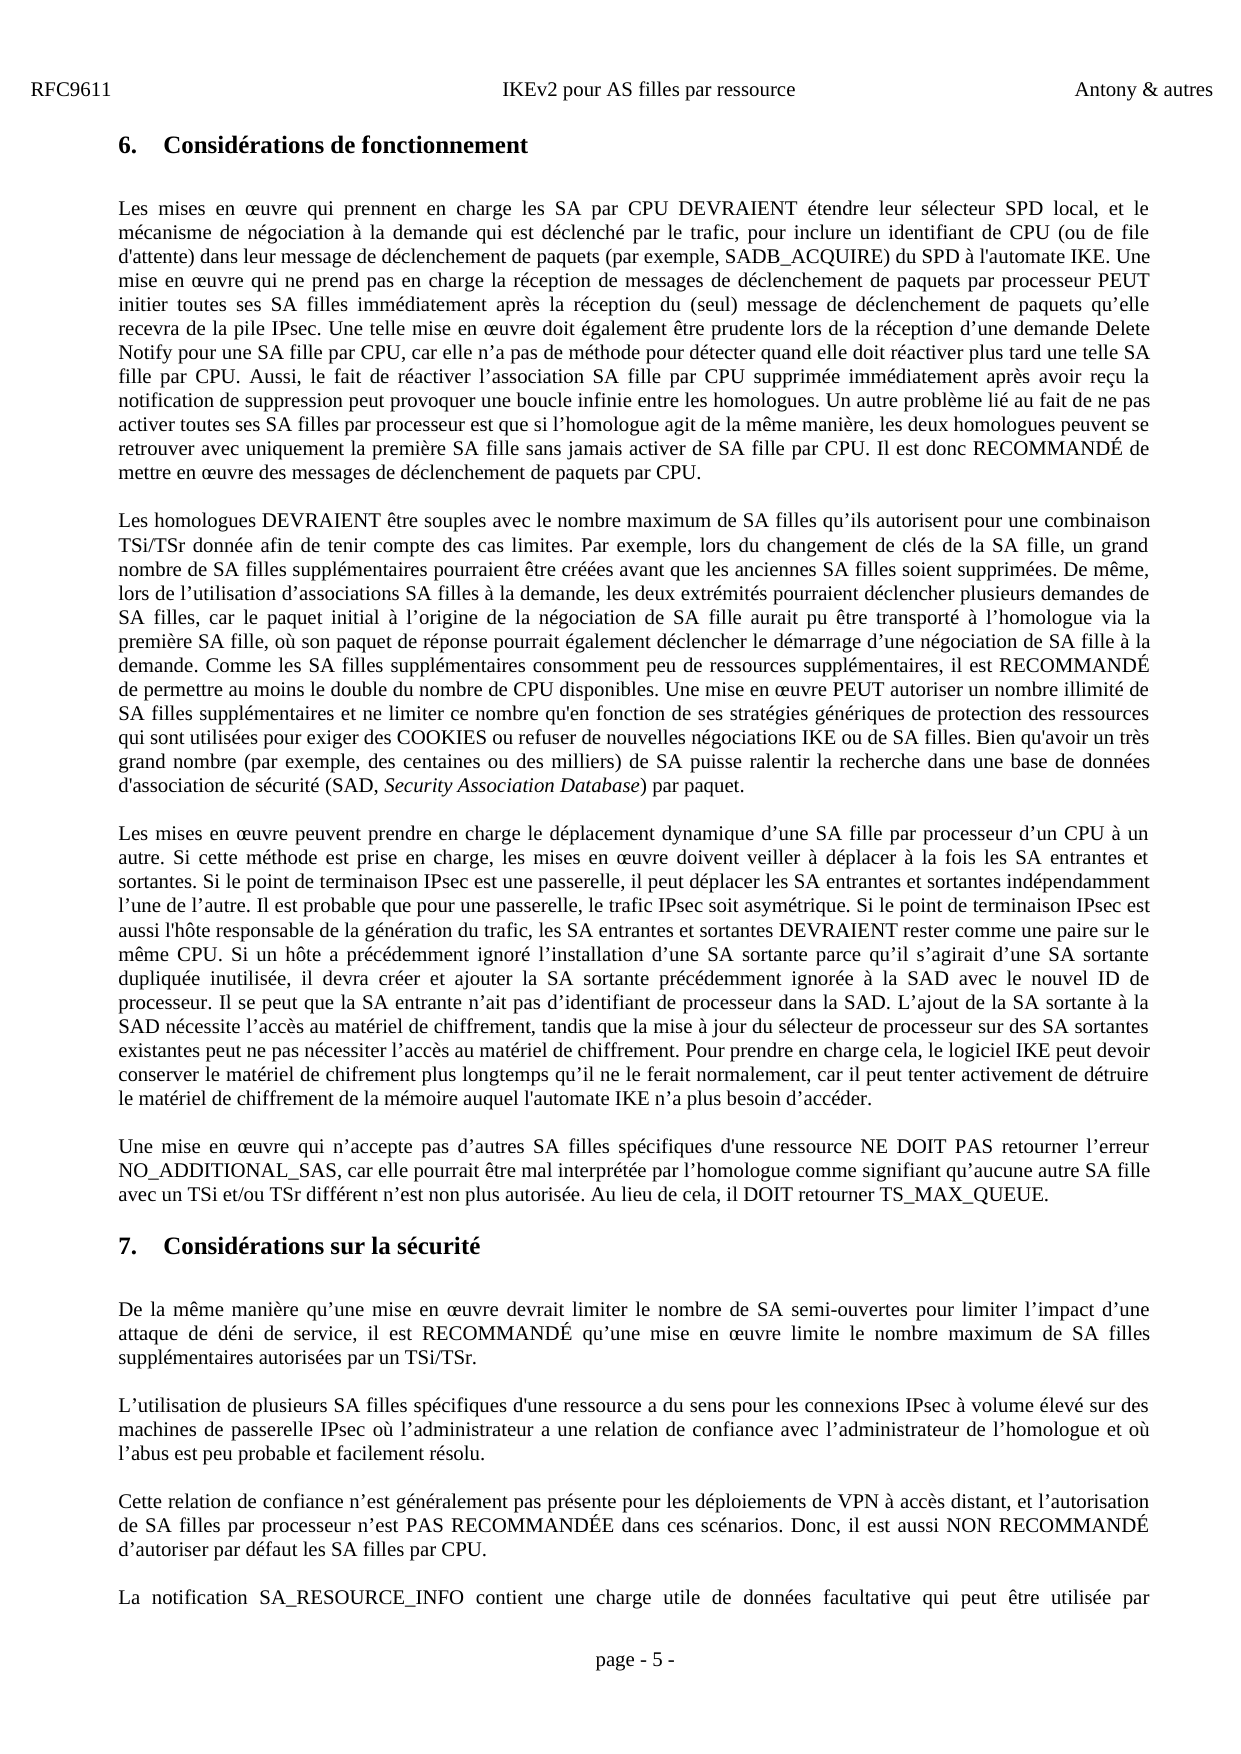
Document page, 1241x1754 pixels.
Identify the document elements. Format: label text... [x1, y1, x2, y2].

text De la même manière qu’une mise en œuvre devrait limiter le nombre de SA semi-ouvertes pour limiter l’impact d’une attaque de déni de service, il est RECOMMANDÉ qu’une mise en œuvre limite le nombre maximum de SA filles supplémentaires autorisées par un TSi/TSr. [118, 1297, 1152, 1369]
text Les mises en œuvre peuvent prendre en charge le déplacement dynamique d’une SA fille par processeur d’un CPU à un autre. Si cette méthode est prise en charge, les mises en œuvre doivent veiller à déplacer à la fois les SA entrantes et sortantes. Si le point de terminaison IPsec est une passerelle, il peut déplacer les SA entrantes et sortantes indépendamment l’une de l’autre. Il est probable que pour une passerelle, le trafic IPsec soit asymétrique. Si le point de terminaison IPsec est aussi l'hôte responsable de la génération du trafic, les SA entrantes et sortantes DEVRAIENT rester comme une paire sur le même CPU. Si un hôte a précédemment ignoré l’installation d’une SA sortante parce qu’il s’agirait d’une SA sortante dupliquée inutilisée, il devra créer et ajouter la SA sortante précédemment ignorée à la SAD avec le nouvel ID de processeur. Il se peut que la SA entrante n’ait pas d’identifiant de processeur dans la SAD. L’ajout de la SA sortante à la SAD nécessite l’accès au matériel de chiffrement, tandis que la mise à jour du sélecteur de processeur sur des SA sortantes existantes peut ne pas nécessiter l’accès au matériel de chiffrement. Pour prendre en charge cela, le logiciel IKE peut devoir conserver le matériel de chifrement plus longtemps qu’il ne le ferait normalement, car il peut tenter activement de détruire le matériel de chiffrement de la mémoire auquel l'automate IKE n’a plus besoin d’accéder. [118, 821, 1152, 1110]
text La notification SA_RESOURCE_INFO contient une charge utile de données facultative qui peut être utilisée par [118, 1585, 1152, 1609]
subtitle 7. Considérations sur la sécurité [118, 1231, 1152, 1260]
subtitle 6. Considérations de fonctionnement [118, 130, 1152, 159]
text Une mise en œuvre qui n’accepte pas d’autres SA filles spécifiques d'une ressource NE DOIT PAS retourner l’erreur NO_ADDITIONAL_SAS, car elle pourrait être mal interprétée par l’homologue comme signifiant qu’aucune autre SA fille avec un TSi et/ou TSr différent n’est non plus autorisée. Au lieu de cela, il DOIT retourner TS_MAX_QUEUE. [118, 1134, 1152, 1206]
text Cette relation de confiance n’est généralement pas présente pour les déploiements de VPN à accès distant, et l’autorisation de SA filles par processeur n’est PAS RECOMMANDÉE dans ces scénarios. Donc, il est aussi NON RECOMMANDÉ d’autoriser par défaut les SA filles par CPU. [118, 1489, 1152, 1561]
text Les homologues DEVRAIENT être souples avec le nombre maximum de SA filles qu’ils autorisent pour une combinaison TSi/TSr donnée afin de tenir compte des cas limites. Par exemple, lors du changement de clés de la SA fille, un grand nombre de SA filles supplémentaires pourraient être créées avant que les anciennes SA filles soient supprimées. De même, lors de l’utilisation d’associations SA filles à la demande, les deux extrémités pourraient déclencher plusieurs demandes de SA filles, car le paquet initial à l’origine de la négociation de SA fille aurait pu être transporté à l’homologue via la première SA fille, où son paquet de réponse pourrait également déclencher le démarrage d’une négociation de SA fille à la demande. Comme les SA filles supplémentaires consomment peu de ressources supplémentaires, il est RECOMMANDÉ de permettre au moins le double du nombre de CPU disponibles. Une mise en œuvre PEUT autoriser un nombre illimité de SA filles supplémentaires et ne limiter ce nombre qu'en fonction de ses stratégies génériques de protection des ressources qui sont utilisées pour exiger des COOKIES ou refuser de nouvelles négociations IKE ou de SA filles. Bien qu'avoir un très grand nombre (par exemple, des centaines ou des milliers) de SA puisse ralentir la recherche dans une base de données d'association de sécurité (SAD, Security Association Database) par paquet. [118, 508, 1152, 797]
text Les mises en œuvre qui prennent en charge les SA par CPU DEVRAIENT étendre leur sélecteur SPD local, et le mécanisme de négociation à la demande qui est déclenché par le trafic, pour inclure un identifiant de CPU (ou de file d'attente) dans leur message de déclenchement de paquets (par exemple, SADB_ACQUIRE) du SPD à l'automate IKE. Une mise en œuvre qui ne prend pas en charge la réception de messages de déclenchement de paquets par processeur PEUT initier toutes ses SA filles immédiatement après la réception du (seul) message de déclenchement de paquets qu’elle recevra de la pile IPsec. Une telle mise en œuvre doit également être prudente lors de la réception d’une demande Delete Notify pour une SA fille par CPU, car elle n’a pas de méthode pour détecter quand elle doit réactiver plus tard une telle SA fille par CPU. Aussi, le fait de réactiver l’association SA fille par CPU supprimée immédiatement après avoir reçu la notification de suppression peut provoquer une boucle infinie entre les homologues. Un autre problème lié au fait de ne pas activer toutes ses SA filles par processeur est que si l’homologue agit de la même manière, les deux homologues peuvent se retrouver avec uniquement la première SA fille sans jamais activer de SA fille par CPU. Il est donc RECOMMANDÉ de mettre en œuvre des messages de déclenchement de paquets par CPU. [118, 196, 1152, 484]
text L’utilisation de plusieurs SA filles spécifiques d'une ressource a du sens pour les connexions IPsec à volume élevé sur des machines de passerelle IPsec où l’administrateur a une relation de confiance avec l’administrateur de l’homologue et où l’abus est peu probable et facilement résolu. [118, 1393, 1152, 1465]
